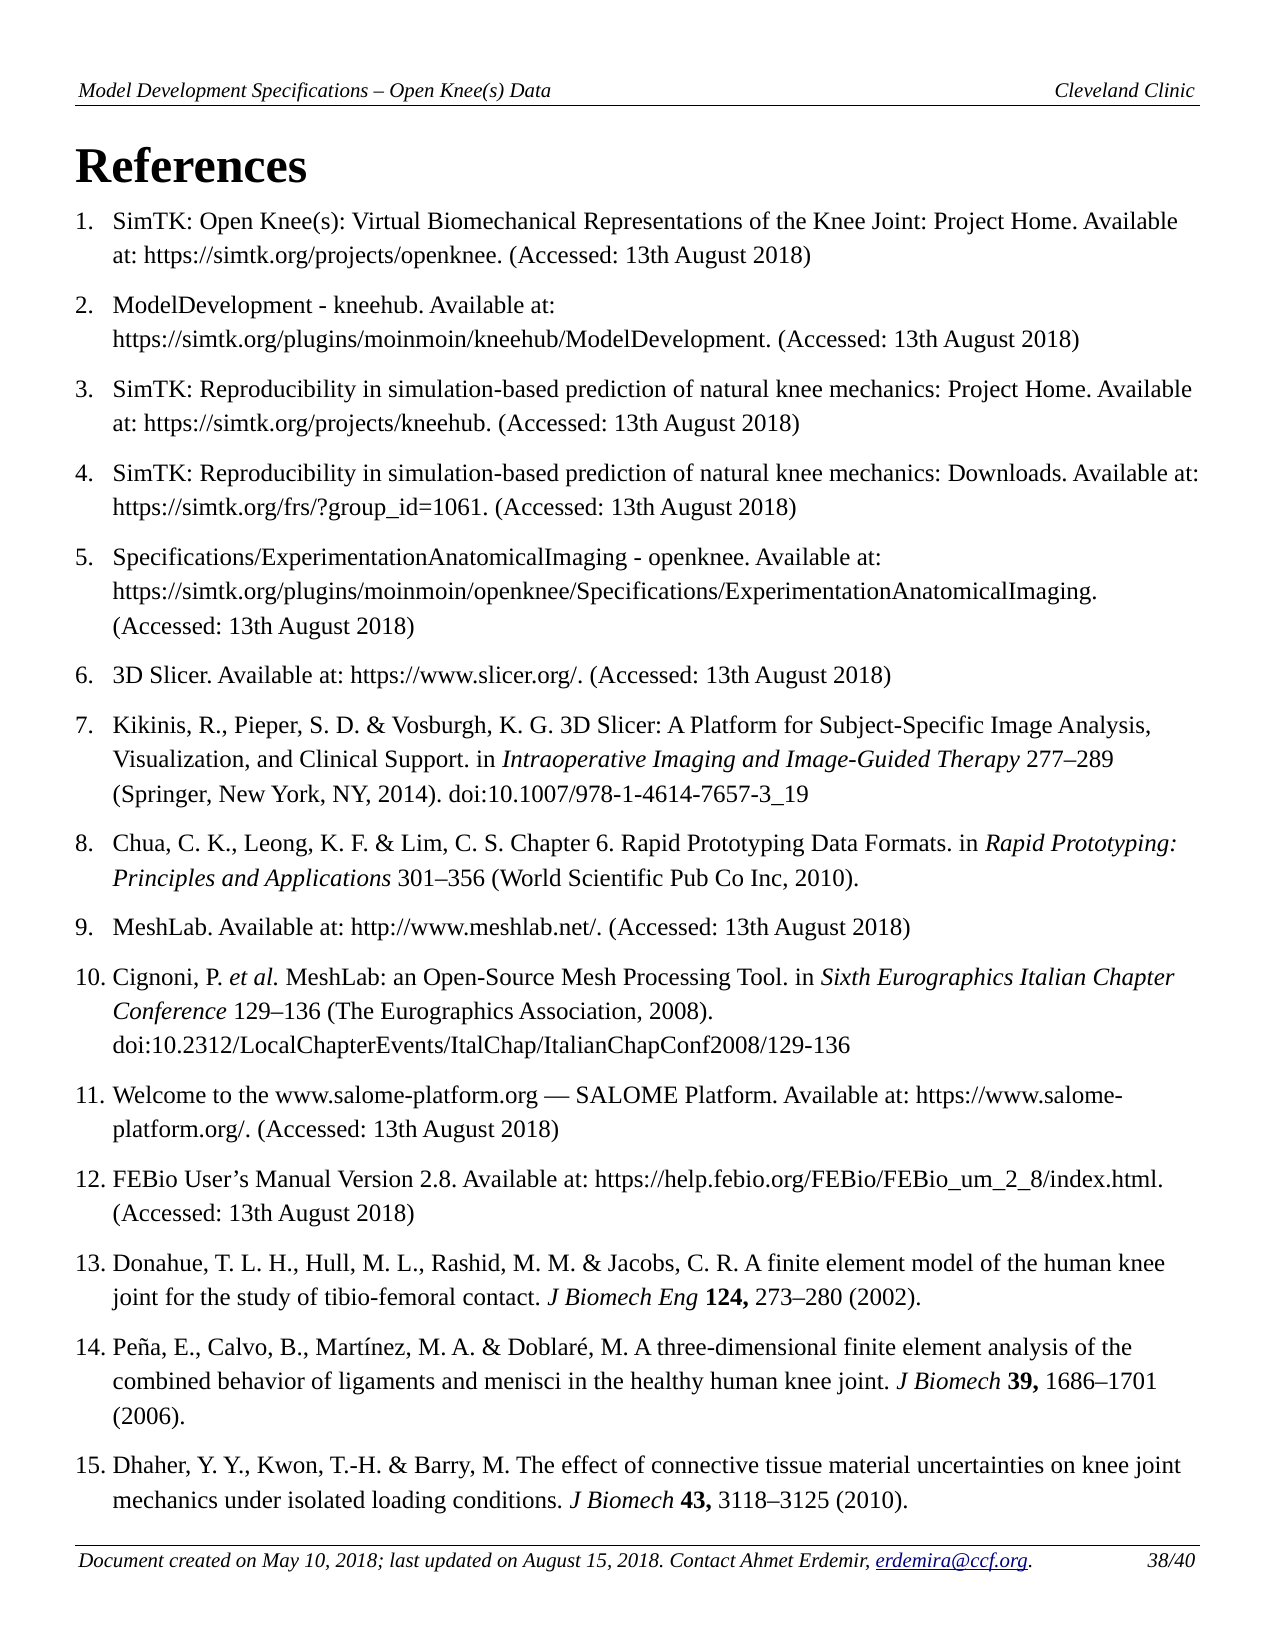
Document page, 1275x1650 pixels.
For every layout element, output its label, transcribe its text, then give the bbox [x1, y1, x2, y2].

text 4. SimTK: Reproducibility in simulation­-based prediction of natural knee mechanics: Downloads. Available at: https://simtk.org/frs/?group_id=1061. (Accessed: 13th August 2018) [75, 458, 1200, 521]
text 10. Cignoni, P. et al. MeshLab: an Open-Source Mesh Processing Tool. in Sixth Eurographics Italian Chapter Conference 129–136 (The Eurographics Association, 2008). doi:10.2312/LocalChapterEvents/ItalChap/ItalianChapConf2008/129-136 [75, 962, 1200, 1059]
text 3. SimTK: Reproducibility in simulation­-based prediction of natural knee mechanics: Project Home. Available at: https://simtk.org/projects/kneehub. (Accessed: 13th August 2018) [75, 374, 1200, 437]
text 11. Welcome to the www.salome-platform.org — SALOME Platform. Available at: https://www.salome-platform.org/. (Accessed: 13th August 2018) [75, 1080, 1200, 1143]
text 7. Kikinis, R., Pieper, S. D. & Vosburgh, K. G. 3D Slicer: A Platform for Subject-Specific Image Analysis, Visualization, and Clinical Support. in Intraoperative Imaging and Image-Guided Therapy 277–289 (Springer, New York, NY, 2014). doi:10.1007/978-1-4614-7657-3_19 [75, 710, 1200, 807]
text 8. Chua, C. K., Leong, K. F. & Lim, C. S. Chapter 6. Rapid Prototyping Data Formats. in Rapid Prototyping: Principles and Applications 301–356 (World Scientific Pub Co Inc, 2010). [75, 828, 1200, 891]
text 1. SimTK: Open Knee(s): Virtual Biomechanical Representations of the Knee Joint: Project Home. Available at: https://simtk.org/projects/openknee. (Accessed: 13th August 2018) [75, 206, 1200, 269]
text 14. Peña, E., Calvo, B., Martínez, M. A. & Doblaré, M. A three-dimensional finite element analysis of the combined behavior of ligaments and menisci in the healthy human knee joint. J Biomech 39, 1686–1701 (2006). [75, 1332, 1200, 1430]
text 15. Dhaher, Y. Y., Kwon, T.-H. & Barry, M. The effect of connective tissue material uncertainties on knee joint mechanics under isolated loading conditions. J Biomech 43, 3118–3125 (2010). [75, 1450, 1200, 1514]
text 13. Donahue, T. L. H., Hull, M. L., Rashid, M. M. & Jacobs, C. R. A finite element model of the human knee joint for the study of tibio-femoral contact. J Biomech Eng 124, 273–280 (2002). [75, 1248, 1200, 1311]
text 9. MeshLab. Available at: http://www.meshlab.net/. (Accessed: 13th August 2018) [75, 912, 1200, 941]
text 6. 3D Slicer. Available at: https://www.slicer.org/. (Accessed: 13th August 2018) [75, 660, 1200, 689]
subtitle References [75, 136, 1200, 193]
text 12. FEBio User’s Manual Version 2.8. Available at: https://help.febio.org/FEBio/FEBio_um_2_8/index.html. (Accessed: 13th August 2018) [75, 1164, 1200, 1227]
text 5. Specifications/ExperimentationAnatomicalImaging - openknee. Available at: https://simtk.org/plugins/moinmoin/openknee/Specifications/ExperimentationAnatomicalImaging. (Accessed: 13th August 2018) [75, 542, 1200, 639]
text 2. ModelDevelopment - kneehub. Available at: https://simtk.org/plugins/moinmoin/kneehub/ModelDevelopment. (Accessed: 13th August 2018) [75, 290, 1200, 353]
